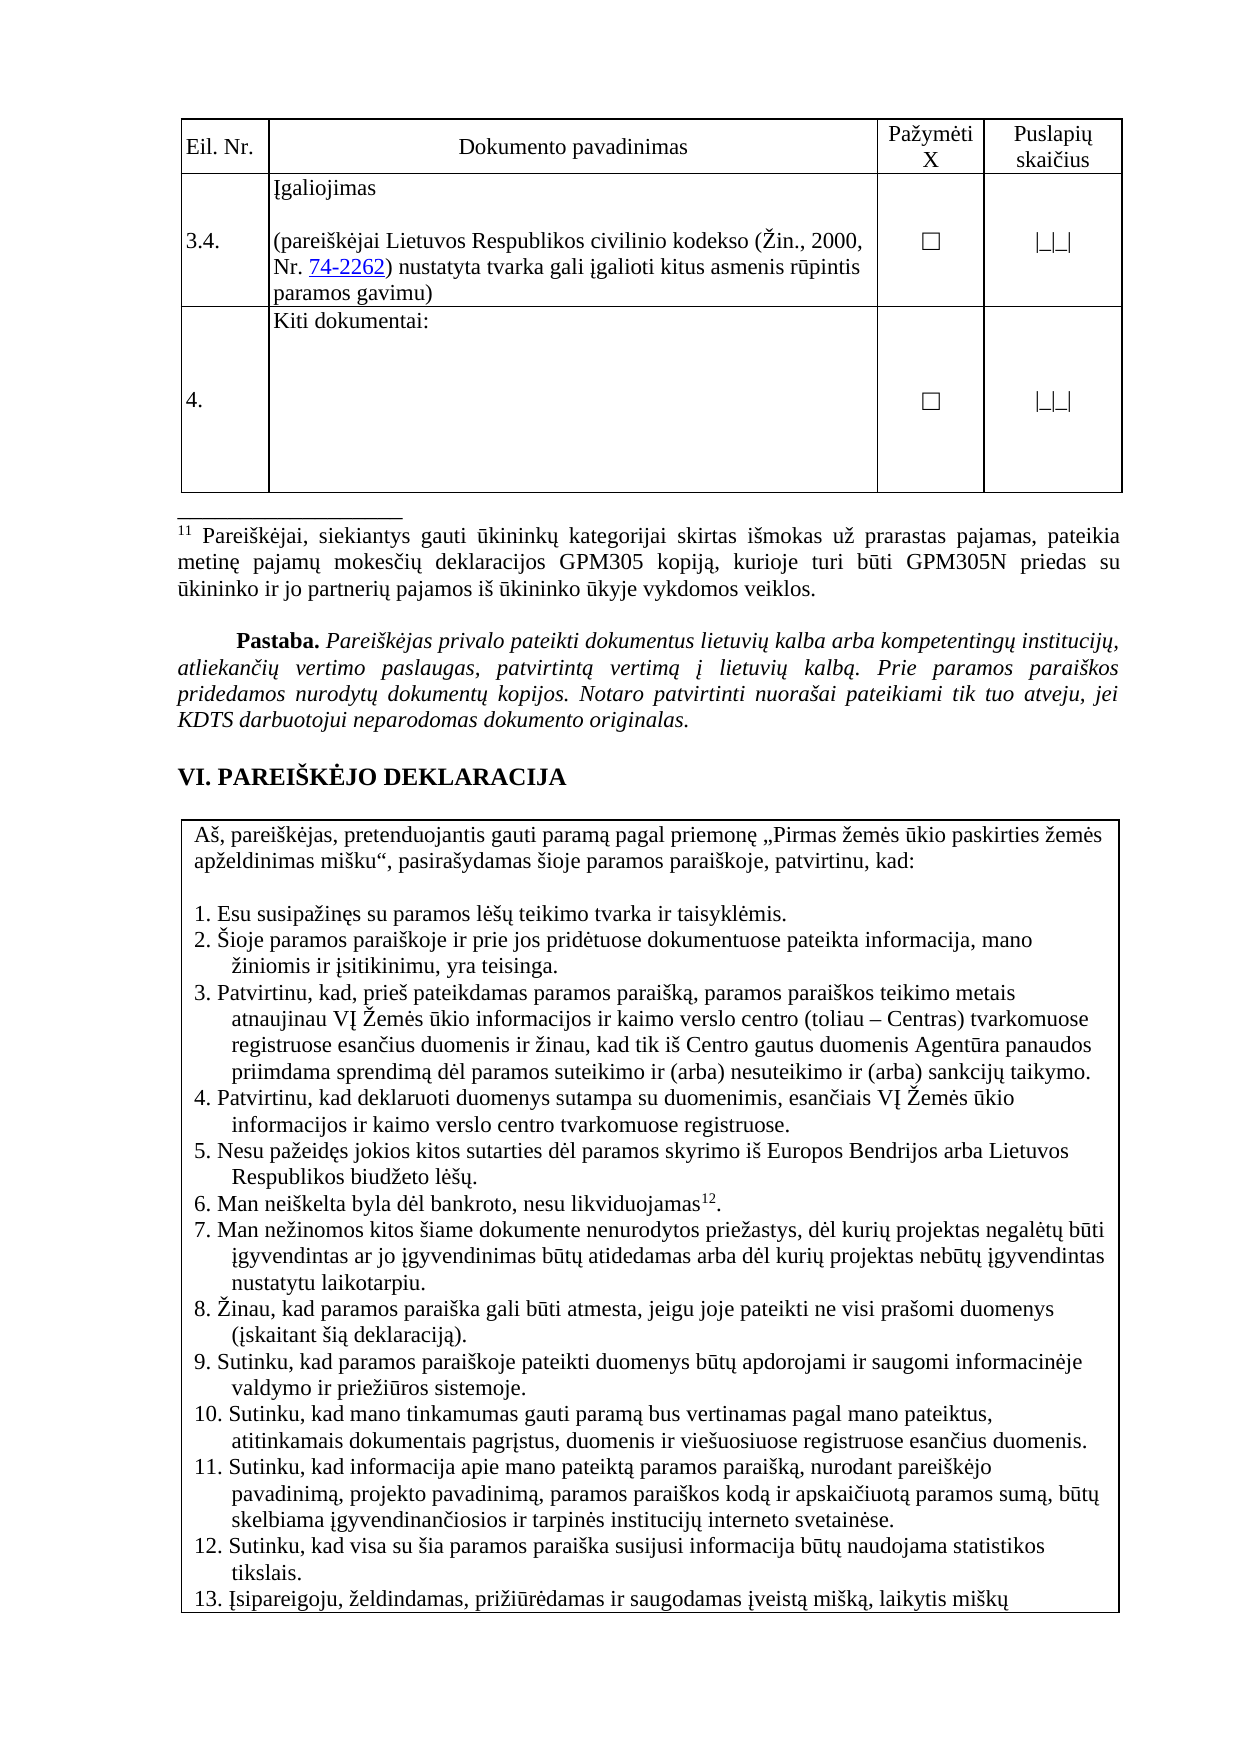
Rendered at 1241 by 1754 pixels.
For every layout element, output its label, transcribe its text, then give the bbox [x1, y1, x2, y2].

text Pastaba. Pareiškėjas privalo pateikti dokumentus lietuvių kalba arba kompetentingų institucijų, atliekančių vertimo paslaugas, patvirtintą vertimą į lietuvių kalbą. Prie paramos paraiškos pridedamos nurodytų dokumentų kopijos. Notaro patvirtinti nuorašai pateikiami tik tuo atveju, jei KDTS darbuotojui neparodomas dokumento originalas. [177, 627, 1122, 733]
table_cell |_|_| [985, 174, 1121, 306]
table_cell □ [878, 174, 983, 306]
table_cell Įgaliojimas (pareiškėjai Lietuvos Respublikos civilinio kodekso (Žin., 2000, Nr. 74-2262) nustatyta tvarka gali įgalioti kitus asmenis rūpintis paramos gavimu) [270, 174, 877, 306]
table_header Puslapių skaičius [985, 120, 1121, 172]
table_cell □ [878, 307, 983, 492]
text __________________ [177, 493, 1122, 522]
table_header Eil. Nr. [182, 120, 268, 172]
text VI. PAREIŠKĖJO DEKLARACIJA [177, 762, 1122, 790]
table_cell 3.4. [182, 174, 268, 306]
table_cell 4. [182, 307, 268, 492]
table_header Dokumento pavadinimas [270, 120, 877, 172]
table_header Pažymėti X [878, 120, 983, 172]
table_cell |_|_| [985, 307, 1121, 492]
text 11 Pareiškėjai, siekiantys gauti ūkininkų kategorijai skirtas išmokas už prarastas pajamas, pateikia metinę pajamų mokesčių deklaracijos GPM305 kopiją, kurioje turi būti GPM305N priedas su ūkininko ir jo partnerių pajamos iš ūkininko ūkyje vykdomos veiklos. [177, 522, 1122, 601]
table_header Aš, pareiškėjas, pretenduojantis gauti paramą pagal priemonę „Pirmas žemės ūkio paskirties žemės apželdinimas mišku“, pasirašydamas šioje paramos paraiškoje, patvirtinu, kad: 1. Esu susipažinęs su paramos lėšų teikimo tvarka ir taisyklėmis. 2. Šioje paramos paraiškoje ir prie jos pridėtuose dokumentuose pateikta informacija, mano žiniomis ir įsitikinimu, yra teisinga. 3. Patvirtinu, kad, prieš pateikdamas paramos paraišką, paramos paraiškos teikimo metais atnaujinau VĮ Žemės ūkio informacijos ir kaimo verslo centro (toliau – Centras) tvarkomuose registruose esančius duomenis ir žinau, kad tik iš Centro gautus duomenis Agentūra panaudos priimdama sprendimą dėl paramos suteikimo ir (arba) nesuteikimo ir (arba) sankcijų taikymo. 4. Patvirtinu, kad deklaruoti duomenys sutampa su duomenimis, esančiais VĮ Žemės ūkio informacijos ir kaimo verslo centro tvarkomuose registruose. 5. Nesu pažeidęs jokios kitos sutarties dėl paramos skyrimo iš Europos Bendrijos arba Lietuvos Respublikos biudžeto lėšų. 6. Man neiškelta byla dėl bankroto, nesu likviduojamas12. 7. Man nežinomos kitos šiame dokumente nenurodytos priežastys, dėl kurių projektas negalėtų būti įgyvendintas ar jo įgyvendinimas būtų atidedamas arba dėl kurių projektas nebūtų įgyvendintas nustatytu laikotarpiu. 8. Žinau, kad paramos paraiška gali būti atmesta, jeigu joje pateikti ne visi prašomi duomenys (įskaitant šią deklaraciją). 9. Sutinku, kad paramos paraiškoje pateikti duomenys būtų apdorojami ir saugomi informacinėje valdymo ir priežiūros sistemoje. 10. Sutinku, kad mano tinkamumas gauti paramą bus vertinamas pagal mano pateiktus, atitinkamais dokumentais pagrįstus, duomenis ir viešuosiuose registruose esančius duomenis. 11. Sutinku, kad informacija apie mano pateiktą paramos paraišką, nurodant pareiškėjo pavadinimą, projekto pavadinimą, paramos paraiškos kodą ir apskaičiuotą paramos sumą, būtų skelbiama įgyvendinančiosios ir tarpinės institucijų interneto svetainėse. 12. Sutinku, kad visa su šia paramos paraiška susijusi informacija būtų naudojama statistikos tikslais. 13. Įsipareigoju, želdindamas, prižiūrėdamas ir saugodamas įveistą mišką, laikytis miškų [182, 821, 1118, 1611]
table_cell Kiti dokumentai: [270, 307, 877, 492]
